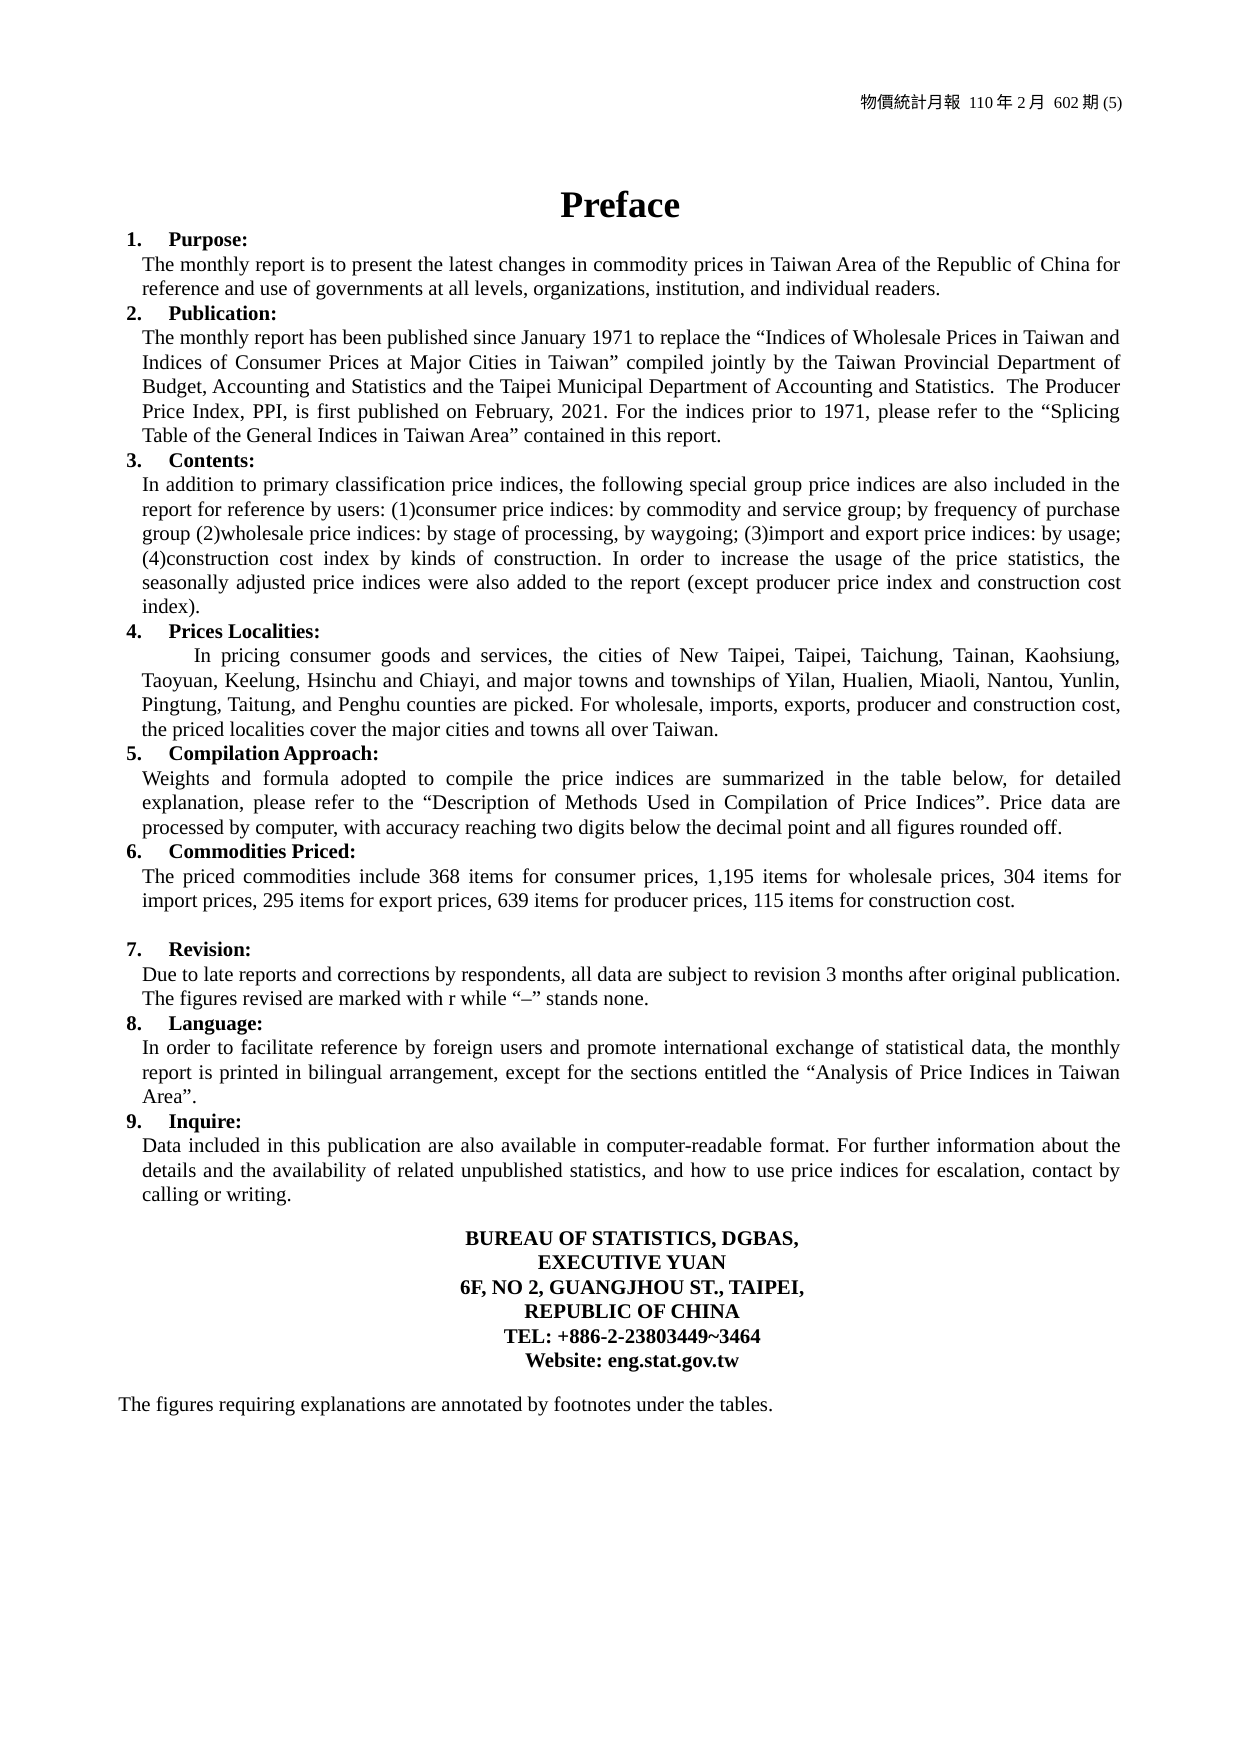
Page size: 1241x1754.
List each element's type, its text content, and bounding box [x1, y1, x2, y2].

text BUREAU OF STATISTICS, DGBAS, [142, 1226, 1122, 1250]
text The monthly report has been published since January 1971 to replace the “Indices of Wholesale Prices in Taiwan and Indices of Consumer Prices at Major Cities in Taiwan” compiled jointly by the Taiwan Provincial Department of Budget, Accounting and Statistics and the Taipei Municipal Department of Accounting and Statistics. The Producer Price Index, PPI, is first published on February, 2021. For the indices prior to 1971, please refer to the “Splicing Table of the General Indices in Taiwan Area” contained in this report. [142, 325, 1122, 447]
text Weights and formula adopted to compile the price indices are summarized in the table below, for detailed explanation, please refer to the “Description of Methods Used in Compilation of Price Indices”. Price data are processed by computer, with accuracy reaching two digits below the decimal point and all figures rounded off. [142, 766, 1122, 839]
text The monthly report is to present the latest changes in commodity prices in Taiwan Area of the Republic of China for reference and use of governments at all levels, organizations, institution, and individual readers. [142, 252, 1122, 301]
text Data included in this publication are also available in computer-readable format. For further information about the details and the availability of related unpublished statistics, and how to use price indices for escalation, contact by calling or writing. [142, 1133, 1122, 1206]
text The figures requiring explanations are annotated by footnotes under the tables. [118, 1392, 1122, 1416]
text TEL: +886-2-23803449~3464 [142, 1324, 1122, 1348]
text Due to late reports and corrections by respondents, all data are subject to revision 3 months after original publication. The figures revised are marked with r while “–” stands none. [142, 962, 1122, 1011]
text The priced commodities include 368 items for consumer prices, 1,195 items for wholesale prices, 304 items for import prices, 295 items for export prices, 639 items for producer prices, 115 items for construction cost. [142, 864, 1122, 913]
list Contents: [126, 447, 1122, 472]
list Inquire: [126, 1108, 1122, 1133]
text In order to facilitate reference by foreign users and promote international exchange of statistical data, the monthly report is printed in bilingual arrangement, except for the sections entitled the “Analysis of Price Indices in Taiwan Area”. [142, 1035, 1122, 1108]
list Commodities Priced: [126, 839, 1122, 864]
text 6F, NO 2, GUANGJHOU ST., TAIPEI, [142, 1275, 1122, 1299]
list Revision: [126, 937, 1122, 962]
list Compilation Approach: [126, 741, 1122, 766]
subtitle Preface [118, 177, 1122, 227]
text In addition to primary classification price indices, the following special group price indices are also included in the report for reference by users: (1)consumer price indices: by commodity and service group; by frequency of purchase group (2)wholesale price indices: by stage of processing, by waygoing; (3)import and export price indices: by usage; (4)construction cost index by kinds of construction. In order to increase the usage of the price statistics, the seasonally adjusted price indices were also added to the report (except producer price index and construction cost index). [142, 472, 1122, 619]
list Prices Localities: [126, 619, 1122, 643]
text In pricing consumer goods and services, the cities of New Taipei, Taipei, Taichung, Tainan, Kaohsiung, Taoyuan, Keelung, Hsinchu and Chiayi, and major towns and townships of Yilan, Hualien, Miaoli, Nantou, Yunlin, Pingtung, Taitung, and Penghu counties are picked. For wholesale, imports, exports, producer and construction cost, the priced localities cover the major cities and towns all over Taiwan. [141, 643, 1122, 741]
text Website: eng.stat.gov.tw [142, 1348, 1122, 1373]
list Purpose: [126, 227, 1122, 252]
text REPUBLIC OF CHINA [142, 1299, 1122, 1324]
list Language: [126, 1011, 1122, 1035]
text EXECUTIVE YUAN [142, 1250, 1122, 1275]
list Publication: [126, 301, 1122, 325]
